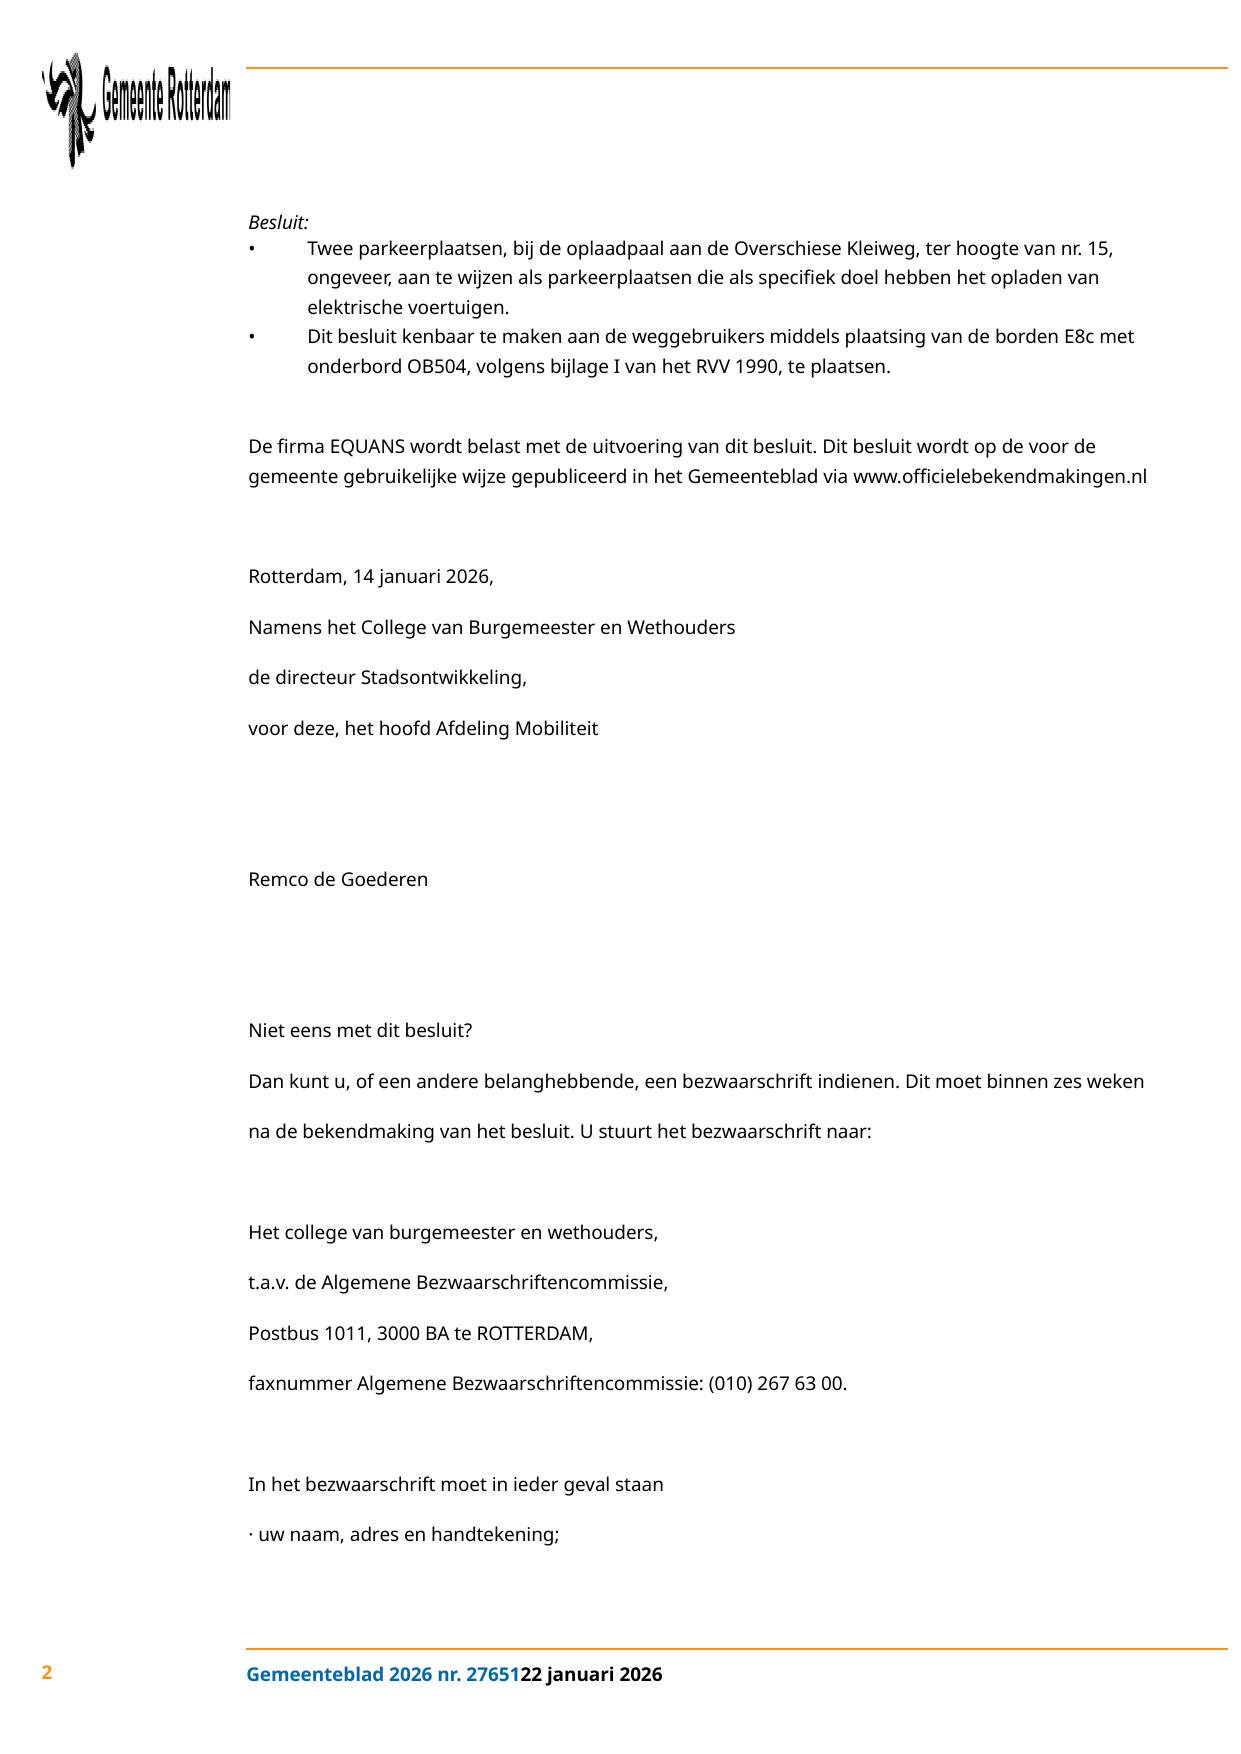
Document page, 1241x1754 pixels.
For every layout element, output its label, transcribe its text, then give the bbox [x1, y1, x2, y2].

text de directeur Stadsontwikkeling, [248, 664, 1152, 690]
text In het bezwaarschrift moet in ieder geval staan [248, 1471, 1152, 1497]
list Dit besluit kenbaar te maken aan de weggebruikers middels plaatsing van de borden E8c met onderbord OB504, volgens bijlage I van het RVV 1990, te plaatsen. [248, 324, 1152, 379]
text Postbus 1011, 3000 BA te ROTTERDAM, [248, 1320, 1152, 1346]
text na de bekendmaking van het besluit. U stuurt het bezwaarschrift naar: [248, 1118, 1152, 1144]
text faxnummer Algemene Bezwaarschriftencommissie: (010) 267 63 00. [248, 1370, 1152, 1396]
list Twee parkeerplaatsen, bij de oplaadpaal aan de Overschiese Kleiweg, ter hoogte van nr. 15, ongeveer, aan te wijzen als parkeerplaatsen die als specifiek doel hebben het opladen van elektrische voertuigen. [248, 235, 1152, 320]
text Namens het College van Burgemeester en Wethouders [248, 614, 1152, 640]
text Remco de Goederen [248, 866, 1152, 892]
text voor deze, het hoofd Afdeling Mobiliteit [248, 715, 1152, 741]
text Niet eens met dit besluit? [248, 1017, 1152, 1043]
picture [41, 47, 231, 172]
text Het college van burgemeester en wethouders, [248, 1219, 1152, 1245]
text · uw naam, adres en handtekening; [248, 1522, 1152, 1547]
text t.a.v. de Algemene Bezwaarschriftencommissie, [248, 1269, 1152, 1295]
text Besluit: [248, 209, 1152, 235]
text De firma EQUANS wordt belast met de uitvoering van dit besluit. Dit besluit wordt op de voor de gemeente gebruikelijke wijze gepubliceerd in het Gemeenteblad via www.officielebekendmakingen.nl [248, 433, 1152, 488]
text Dan kunt u, of een andere belanghebbende, een bezwaarschrift indienen. Dit moet binnen zes weken [248, 1068, 1152, 1093]
text Rotterdam, 14 januari 2026, [248, 564, 1152, 589]
